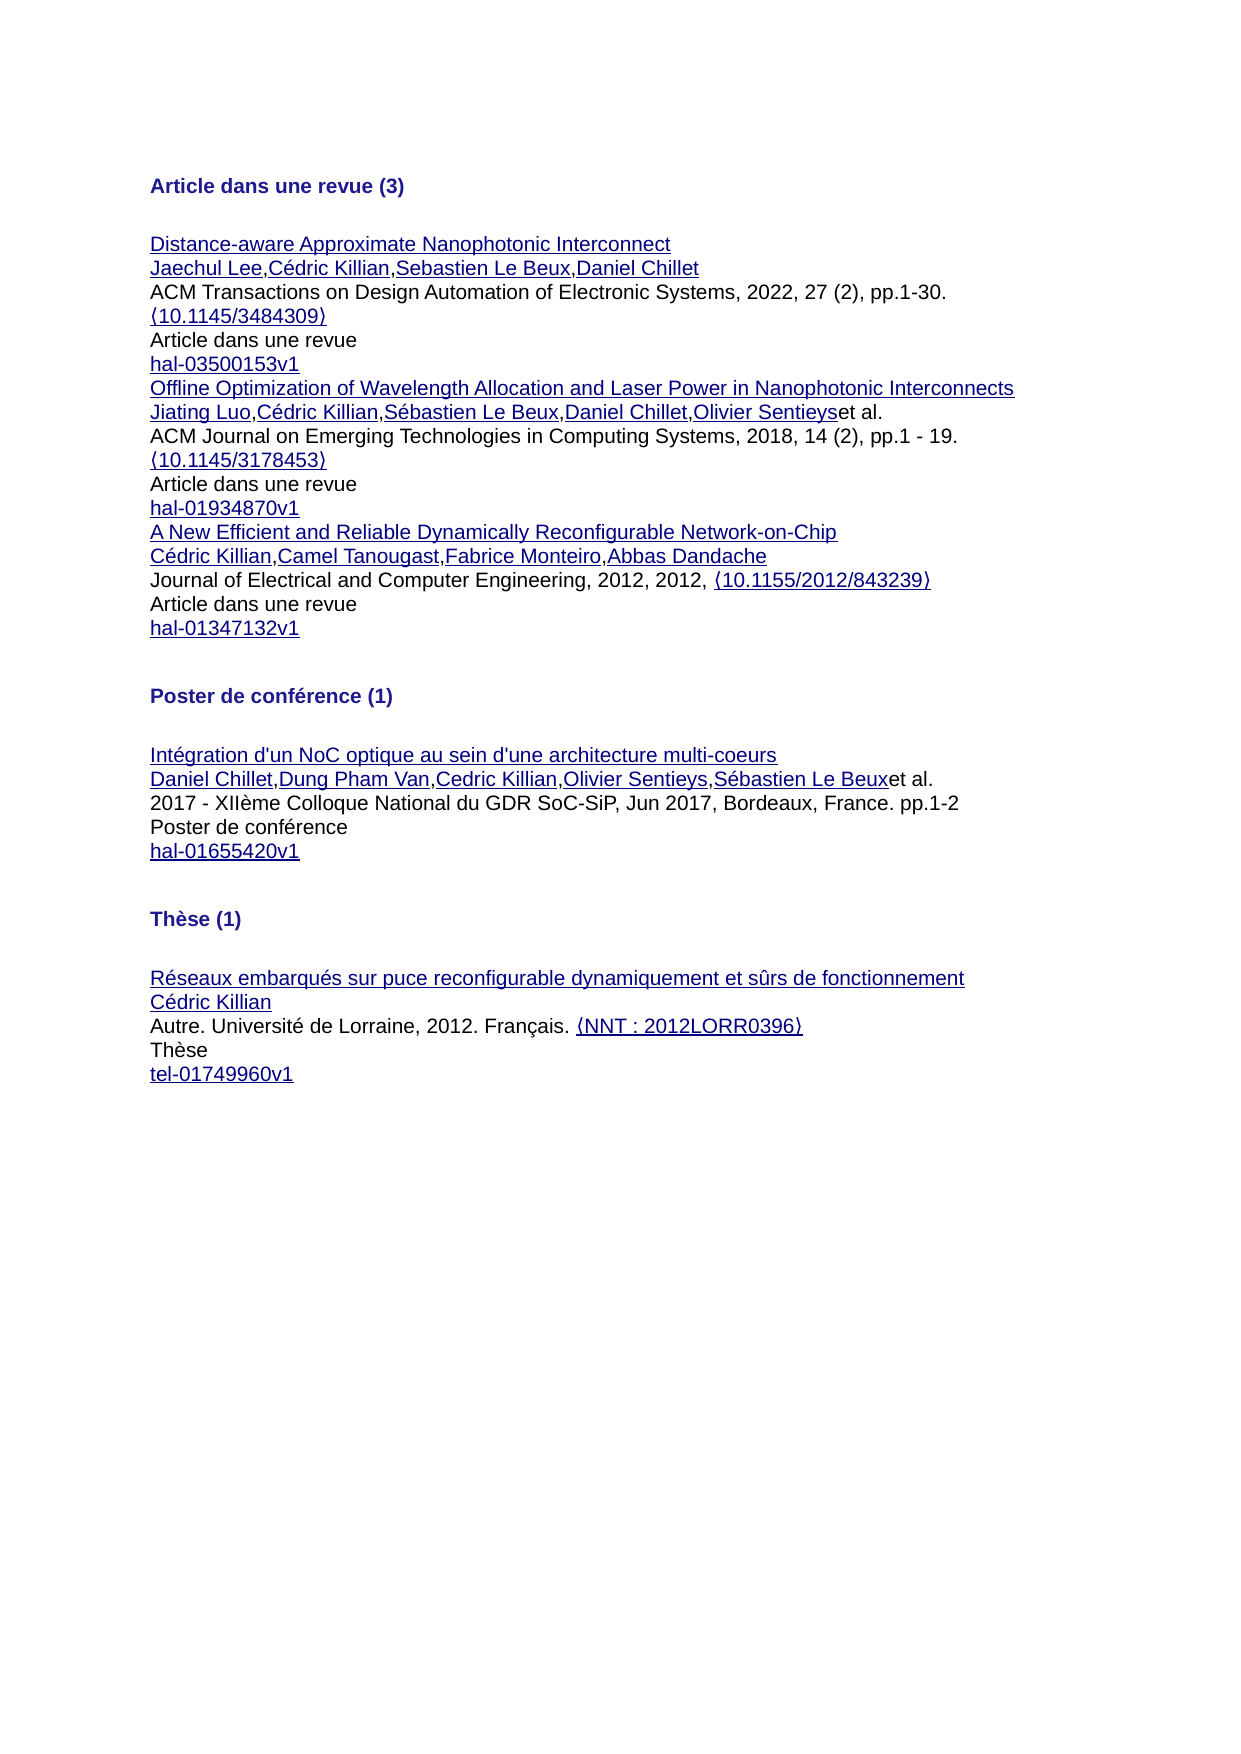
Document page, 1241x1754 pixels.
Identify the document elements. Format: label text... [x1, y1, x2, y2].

table_cell A New Efficient and Reliable Dynamically Reconfigurable Network-on-Chip Cédric Killian,Camel Tanougast,Fabrice Monteiro,Abbas Dandache Journal of Electrical and Computer Engineering, 2012, 2012, ⟨10.1155/2012/843239⟩ Article dans une revue hal-01347132v1 [150, 520, 1090, 639]
subtitle Article dans une revue (3) [150, 174, 1090, 198]
table_header Intégration d'un NoC optique au sein d'une architecture multi-coeurs Daniel Chillet,Dung Pham Van,Cedric Killian,Olivier Sentieys,Sébastien Le Beuxet al. 2017 - XIIème Colloque National du GDR SoC-SiP, Jun 2017, Bordeaux, France. pp.1-2 Poster de conférence hal-01655420v1 [150, 743, 1090, 862]
table_header Réseaux embarqués sur puce reconfigurable dynamiquement et sûrs de fonctionnement Cédric Killian Autre. Université de Lorraine, 2012. Français. ⟨NNT : 2012LORR0396⟩ Thèse tel-01749960v1 [150, 966, 1090, 1085]
subtitle Poster de conférence (1) [150, 684, 1090, 708]
table_header Distance-aware Approximate Nanophotonic Interconnect Jaechul Lee,Cédric Killian,Sebastien Le Beux,Daniel Chillet ACM Transactions on Design Automation of Electronic Systems, 2022, 27 (2), pp.1-30. ⟨10.1145/3484309⟩ Article dans une revue hal-03500153v1 [150, 232, 1090, 376]
table_cell Offline Optimization of Wavelength Allocation and Laser Power in Nanophotonic Interconnects Jiating Luo,Cédric Killian,Sébastien Le Beux,Daniel Chillet,Olivier Sentieyset al. ACM Journal on Emerging Technologies in Computing Systems, 2018, 14 (2), pp.1 - 19. ⟨10.1145/3178453⟩ Article dans une revue hal-01934870v1 [150, 376, 1090, 520]
subtitle Thèse (1) [150, 907, 1090, 931]
